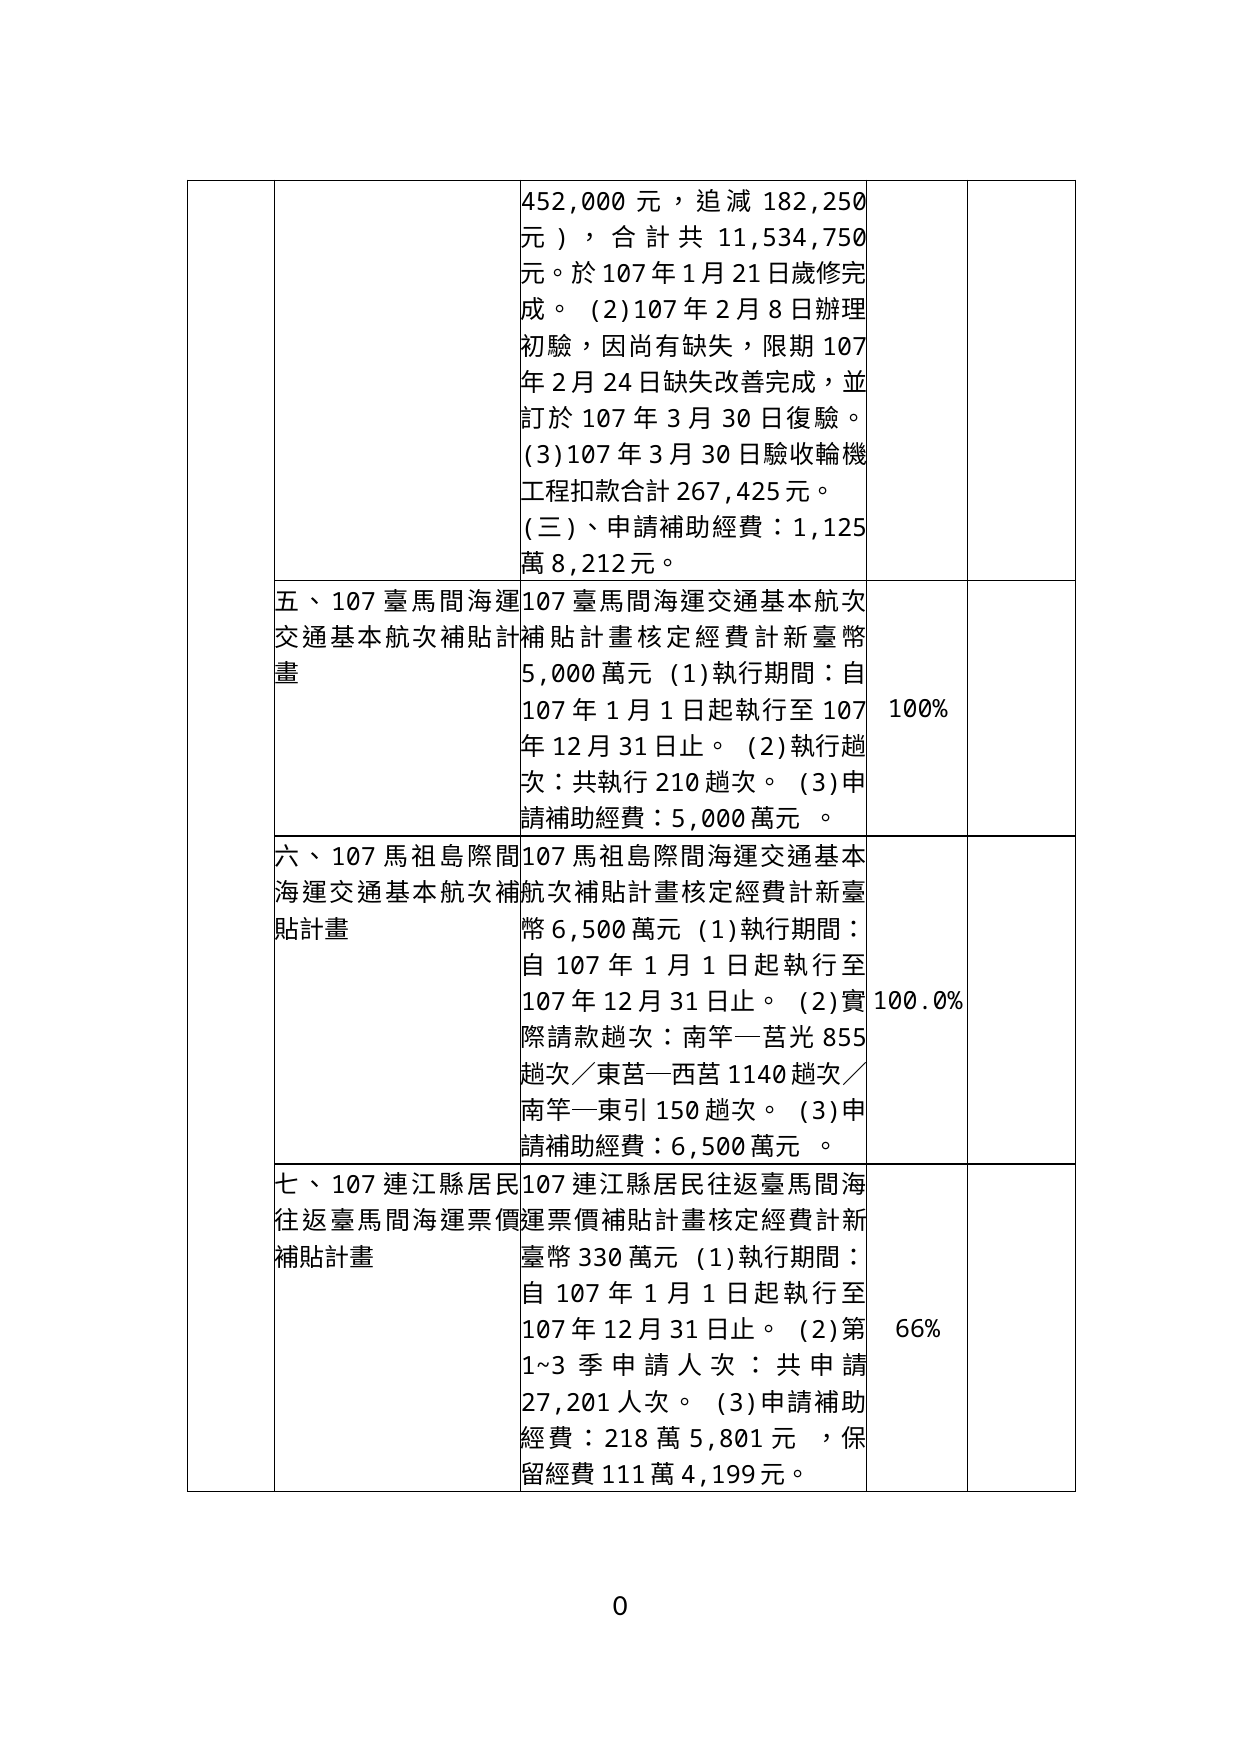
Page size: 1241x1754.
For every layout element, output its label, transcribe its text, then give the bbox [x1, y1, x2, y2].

table_cell 100.0% [867, 837, 967, 1163]
table_cell 七、107連江縣居民往返臺馬間海運票價補貼計畫 [275, 1165, 520, 1491]
table_cell 五、107臺馬間海運交通基本航次補貼計畫 [275, 581, 520, 835]
table_cell 66% [867, 1165, 967, 1491]
table_cell [968, 581, 1075, 835]
table_cell [968, 181, 1075, 580]
table_cell 107連江縣居民往返臺馬間海運票價補貼計畫核定經費計新臺幣330萬元 (1)執行期間：自107年1月1日起執行至107年12月31日止。 (2)第1~3季申請人次：共申請27,201人次。 (3)申請補助經費：218萬5,801元 ，保留經費111萬4,199元。 [521, 1165, 866, 1491]
table_cell 100% [867, 581, 967, 835]
table_cell [968, 1165, 1075, 1491]
table_cell 107臺馬間海運交通基本航次補貼計畫核定經費計新臺幣5,000萬元 (1)執行期間：自107年1月1日起執行至107年12月31日止。 (2)執行趟次：共執行210趟次。 (3)申請補助經費：5,000萬元 。 [521, 581, 866, 835]
table_cell 452,000元，追減182,250元)，合計共11,534,750元。於107年1月21日歲修完成。 (2)107年2月8日辦理初驗，因尚有缺失，限期107年2月24日缺失改善完成，並訂於107年3月30日復驗。 (3)107年3月30日驗收輪機工程扣款合計267,425元。 (三)、申請補助經費：1,125萬8,212元。 [521, 181, 866, 580]
table_cell 六、107馬祖島際間海運交通基本航次補貼計畫 [275, 837, 520, 1163]
table_cell [275, 181, 520, 580]
table_cell [968, 837, 1075, 1163]
table_cell 107馬祖島際間海運交通基本航次補貼計畫核定經費計新臺幣6,500萬元 (1)執行期間：自107年1月1日起執行至107年12月31日止。 (2)實際請款趟次：南竿─莒光855趟次／東莒─西莒1140趟次／南竿─東引150趟次。 (3)申請補助經費：6,500萬元 。 [521, 837, 866, 1163]
table_cell [867, 181, 967, 580]
